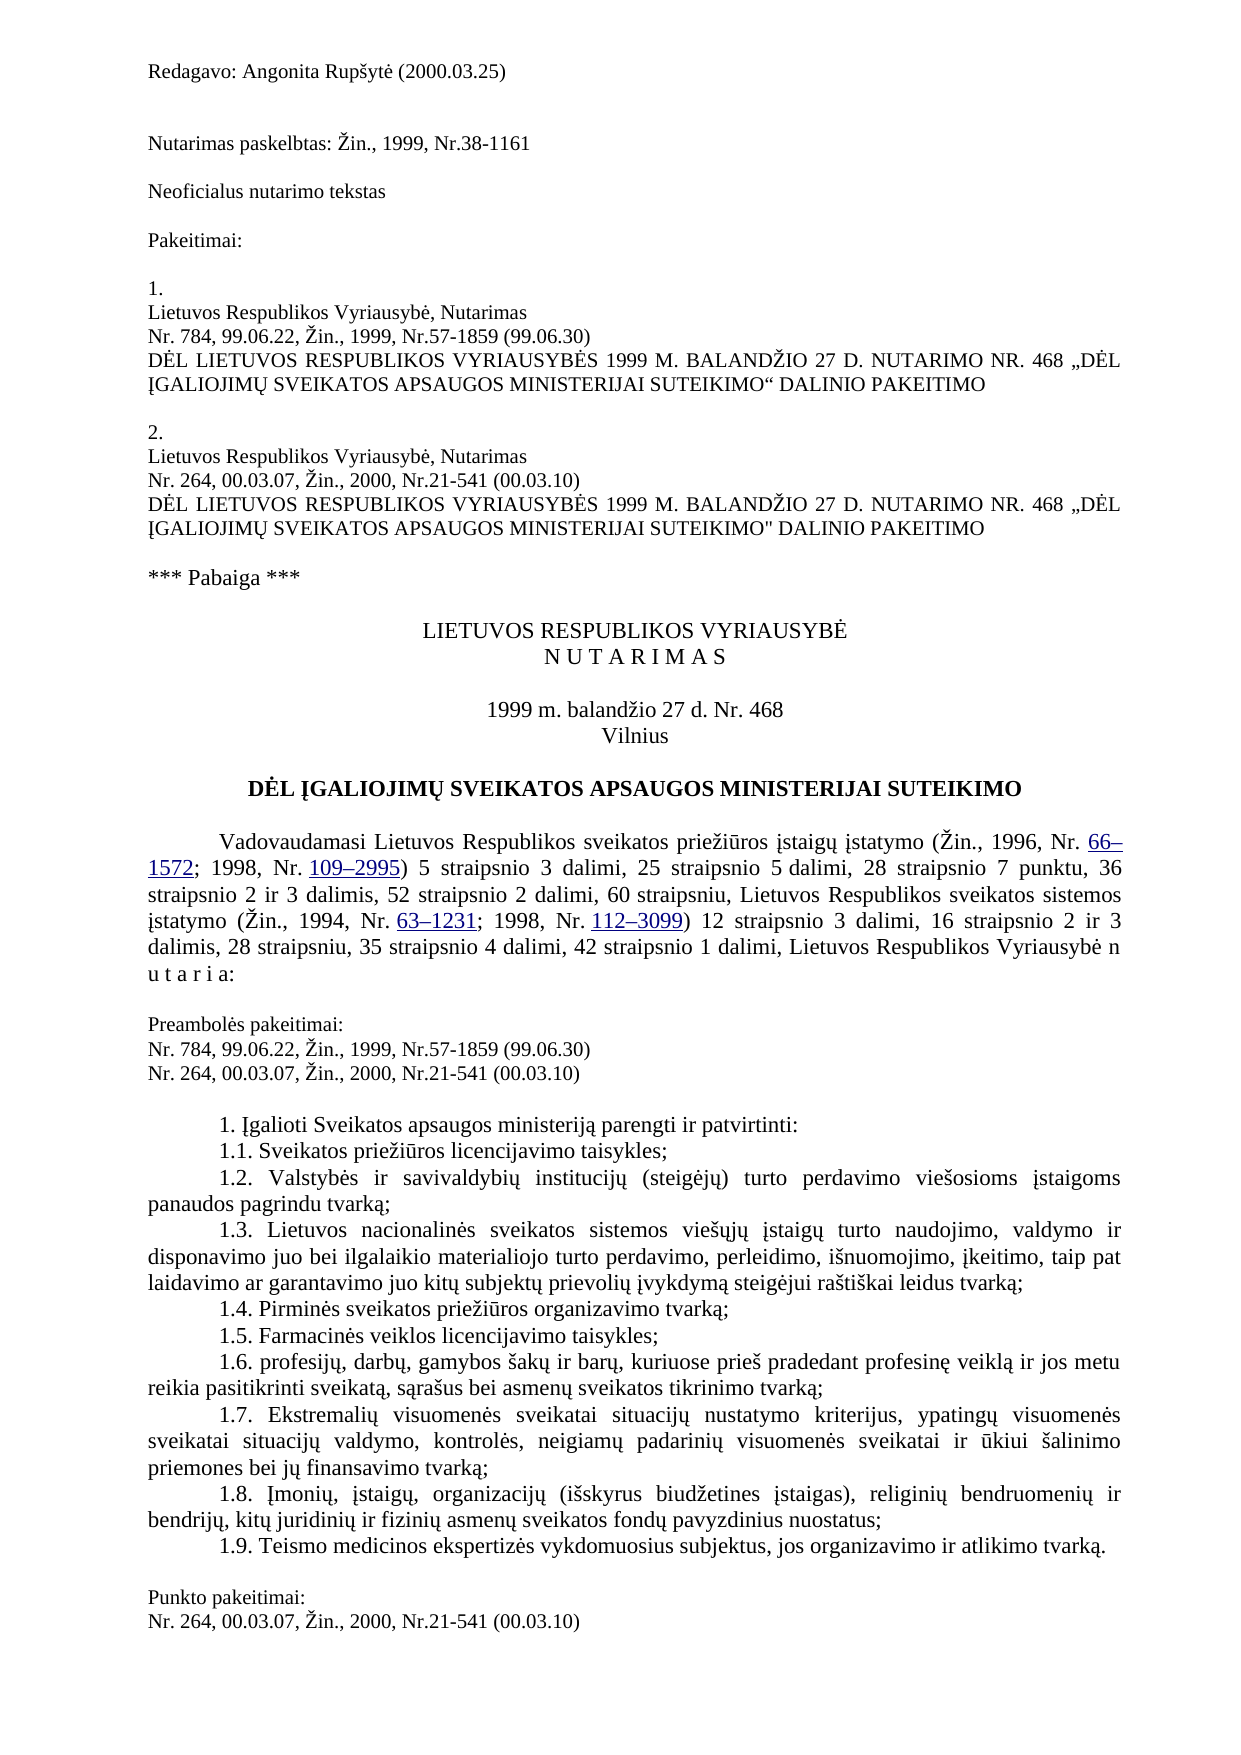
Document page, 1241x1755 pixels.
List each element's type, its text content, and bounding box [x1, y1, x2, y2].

text Neoficialus nutarimo tekstas [148, 179, 1122, 203]
text 1.1. Sveikatos priežiūros licencijavimo taisykles; [148, 1137, 1122, 1164]
text Pakeitimai: [148, 227, 1122, 252]
text Vilnius [148, 722, 1122, 749]
text Nr. 264, 00.03.07, Žin., 2000, Nr.21-541 (00.03.10) [148, 1609, 1122, 1633]
subtitle DĖL ĮGALIOJIMŲ SVEIKATOS APSAUGOS MINISTERIJAI SUTEIKIMO [148, 775, 1122, 802]
text Nr. 264, 00.03.07, Žin., 2000, Nr.21-541 (00.03.10) [148, 468, 1122, 492]
text Redagavo: Angonita Rupšytė (2000.03.25) [148, 59, 1122, 83]
text Nr. 784, 99.06.22, Žin., 1999, Nr.57-1859 (99.06.30) [148, 324, 1122, 348]
text Nr. 264, 00.03.07, Žin., 2000, Nr.21-541 (00.03.10) [148, 1061, 1122, 1084]
text 2. [148, 420, 1122, 444]
text Lietuvos Respublikos Vyriausybė, Nutarimas [148, 300, 1122, 324]
text 1. Įgalioti Sveikatos apsaugos ministeriją parengti ir patvirtinti: [148, 1111, 1122, 1137]
text 1.9. Teismo medicinos ekspertizės vykdomuosius subjektus, jos organizavimo ir atlikimo tvarką. [148, 1533, 1122, 1559]
text *** Pabaiga *** [148, 564, 1122, 591]
text DĖL LIETUVOS RESPUBLIKOS VYRIAUSYBĖS 1999 M. BALANDŽIO 27 D. NUTARIMO NR. 468 „DĖL ĮGALIOJIMŲ SVEIKATOS APSAUGOS MINISTERIJAI SUTEIKIMO“ DALINIO PAKEITIMO [148, 348, 1122, 396]
text Punkto pakeitimai: [148, 1585, 1122, 1609]
text 1.4. Pirminės sveikatos priežiūros organizavimo tvarką; [148, 1295, 1122, 1322]
text LIETUVOS RESPUBLIKOS VYRIAUSYBĖ [148, 617, 1122, 643]
text 1999 m. balandžio 27 d. Nr. 468 [148, 696, 1122, 722]
text Nutarimas paskelbtas: Žin., 1999, Nr.38-1161 [148, 131, 1122, 155]
text Preambolės pakeitimai: [148, 1012, 1122, 1036]
text Nr. 784, 99.06.22, Žin., 1999, Nr.57-1859 (99.06.30) [148, 1036, 1122, 1061]
text Lietuvos Respublikos Vyriausybė, Nutarimas [148, 444, 1122, 468]
text N U T A R I M A S [148, 643, 1122, 670]
text Vadovaudamasi Lietuvos Respublikos sveikatos priežiūros įstaigų įstatymo (Žin., 1996, Nr. 66–1572; 1998, Nr. 109–2995) 5 straipsnio 3 dalimi, 25 straipsnio 5 dalimi, 28 straipsnio 7 punktu, 36 straipsnio 2 ir 3 dalimis, 52 straipsnio 2 dalimi, 60 straipsniu, Lietuvos Respublikos sveikatos sistemos įstatymo (Žin., 1994, Nr. 63–1231; 1998, Nr. 112–3099) 12 straipsnio 3 dalimi, 16 straipsnio 2 ir 3 dalimis, 28 straipsniu, 35 straipsnio 4 dalimi, 42 straipsnio 1 dalimi, Lietuvos Respublikos Vyriausybė n u t a r i a: [148, 828, 1122, 986]
text 1.7. Ekstremalių visuomenės sveikatai situacijų nustatymo kriterijus, ypatingų visuomenės sveikatai situacijų valdymo, kontrolės, neigiamų padarinių visuomenės sveikatai ir ūkiui šalinimo priemones bei jų finansavimo tvarką; [148, 1401, 1122, 1480]
text DĖL LIETUVOS RESPUBLIKOS VYRIAUSYBĖS 1999 M. BALANDŽIO 27 D. NUTARIMO NR. 468 „DĖL ĮGALIOJIMŲ SVEIKATOS APSAUGOS MINISTERIJAI SUTEIKIMO" DALINIO PAKEITIMO [148, 492, 1122, 540]
text 1.3. Lietuvos nacionalinės sveikatos sistemos viešųjų įstaigų turto naudojimo, valdymo ir disponavimo juo bei ilgalaikio materialiojo turto perdavimo, perleidimo, išnuomojimo, įkeitimo, taip pat laidavimo ar garantavimo juo kitų subjektų prievolių įvykdymą steigėjui raštiškai leidus tvarką; [148, 1216, 1122, 1295]
text 1.5. Farmacinės veiklos licencijavimo taisykles; [148, 1322, 1122, 1348]
text 1.2. Valstybės ir savivaldybių institucijų (steigėjų) turto perdavimo viešosioms įstaigoms panaudos pagrindu tvarką; [148, 1164, 1122, 1216]
text 1.8. Įmonių, įstaigų, organizacijų (išskyrus biudžetines įstaigas), religinių bendruomenių ir bendrijų, kitų juridinių ir fizinių asmenų sveikatos fondų pavyzdinius nuostatus; [148, 1480, 1122, 1533]
text 1. [148, 276, 1122, 300]
text 1.6. profesijų, darbų, gamybos šakų ir barų, kuriuose prieš pradedant profesinę veiklą ir jos metu reikia pasitikrinti sveikatą, sąrašus bei asmenų sveikatos tikrinimo tvarką; [148, 1348, 1122, 1401]
